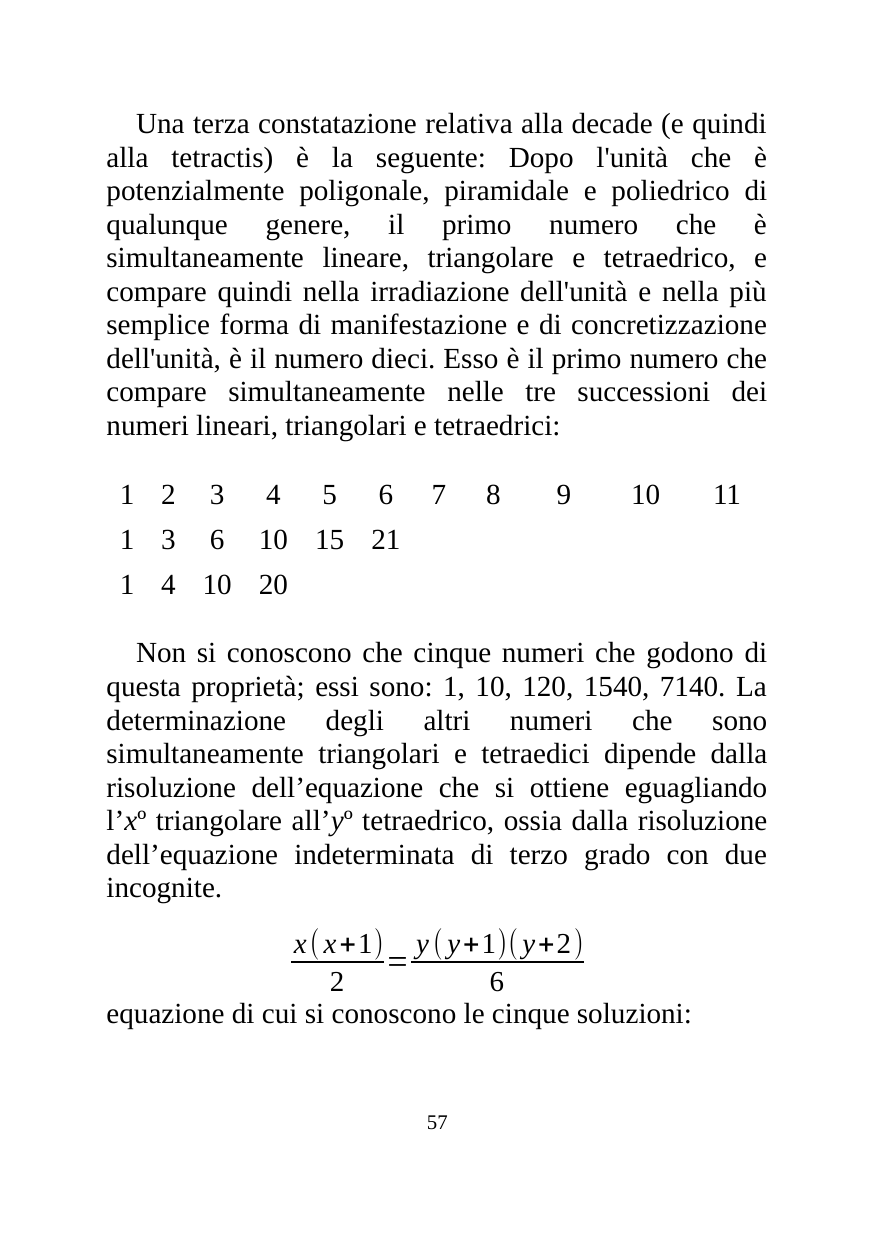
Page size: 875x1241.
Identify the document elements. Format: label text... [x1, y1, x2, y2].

table_cell [464, 561, 523, 606]
table_cell 21 [358, 516, 414, 561]
table_header 4 [245, 471, 301, 516]
table_cell [523, 516, 604, 561]
table_cell [686, 516, 768, 561]
table_cell [686, 561, 768, 606]
table_cell 20 [245, 561, 301, 606]
table_header 3 [189, 471, 245, 516]
table_cell 6 [189, 516, 245, 561]
table_cell 1 [106, 561, 147, 606]
table_header 6 [358, 471, 414, 516]
table_header 2 [148, 471, 188, 516]
table_cell [358, 561, 414, 606]
table_header 7 [414, 471, 463, 516]
text Una terza constatazione relativa alla decade (e quindi alla tetractis) è la seguente: Dopo l'unità che è potenzialmente poligonale, piramidale e poliedrico di qualunque genere, il primo numero che è simultaneamente lineare, triangolare e tetraedrico, e compare quindi nella irradiazione dell'unità e nella più semplice forma di manifestazione e di concretizzazione dell'unità, è il numero dieci. Esso è il primo numero che compare simultaneamente nelle tre successioni dei numeri lineari, triangolari e tetraedrici: [106, 106, 768, 442]
table_cell [414, 516, 463, 561]
table_cell [464, 516, 523, 561]
table_cell [414, 561, 463, 606]
table_cell [605, 516, 686, 561]
table_cell 1 [106, 516, 147, 561]
table_cell [301, 561, 357, 606]
table_cell 4 [148, 561, 188, 606]
table_header 8 [464, 471, 523, 516]
table_cell 15 [301, 516, 357, 561]
text equazione di cui si conoscono le cinque soluzioni: [106, 997, 768, 1030]
table_cell 10 [189, 561, 245, 606]
table_cell [605, 561, 686, 606]
text Non si conoscono che cinque numeri che godono di questa proprietà; essi sono: 1, 10, 120, 1540, 7140. La determinazione degli altri numeri che sono simultaneamente triangolari e tetraedici dipende dalla risoluzione dell’equazione che si ottiene eguagliando l’xº triangolare all’yº tetraedrico, ossia dalla risoluzione dell’equazione indeterminata di terzo grado con due incognite. [106, 636, 768, 904]
table_header 9 [523, 471, 604, 516]
table_cell [523, 561, 604, 606]
table_header 11 [686, 471, 768, 516]
table_header 10 [605, 471, 686, 516]
table_cell 10 [245, 516, 301, 561]
table_cell 3 [148, 516, 188, 561]
table_header 5 [301, 471, 357, 516]
table_header 1 [106, 471, 147, 516]
